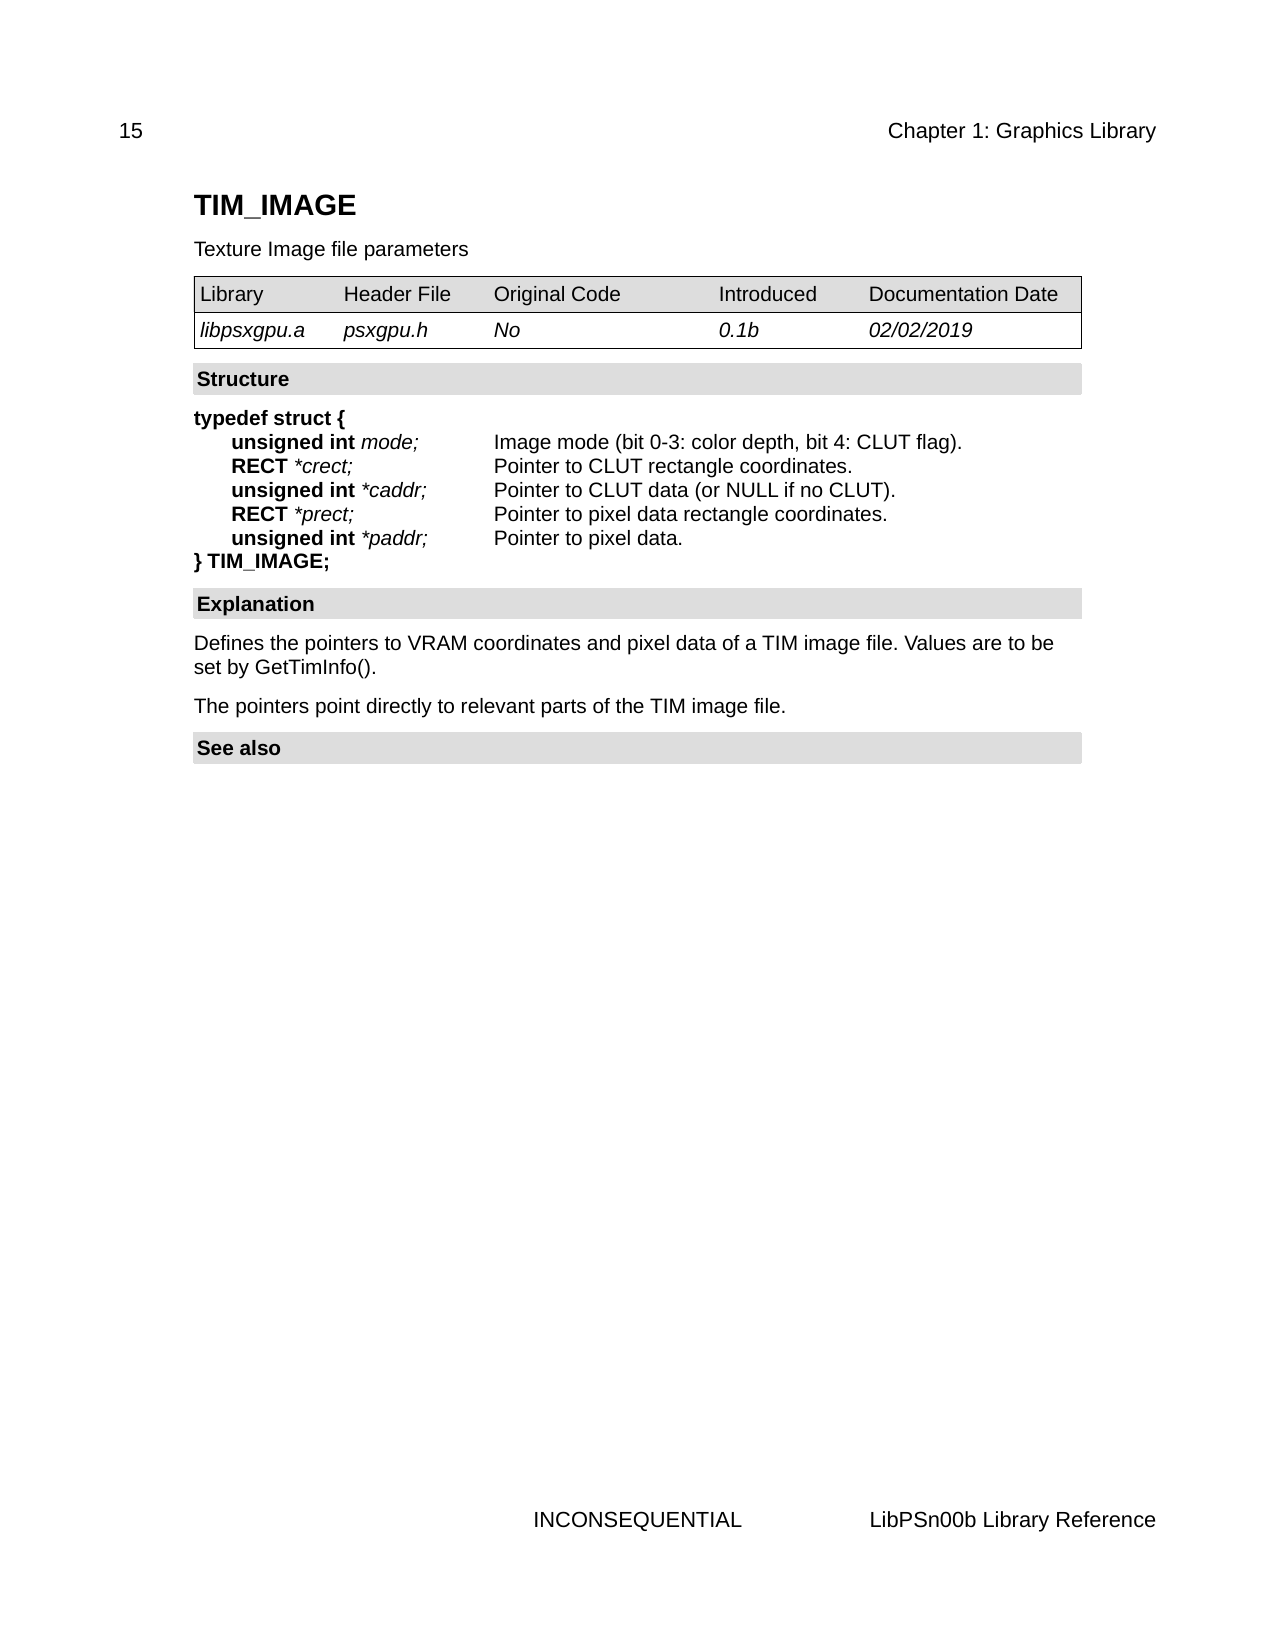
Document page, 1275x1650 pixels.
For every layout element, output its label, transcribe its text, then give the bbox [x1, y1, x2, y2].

text RECT *prect; Pointer to pixel data rectangle coordinates. [193, 501, 1081, 525]
subtitle Explanation [195, 589, 1081, 618]
text unsigned int *paddr; Pointer to pixel data. [193, 525, 1081, 549]
subtitle Structure [195, 365, 1081, 394]
text libpsxgpu.a psxgpu.h No 0.1b 02/02/2019 [195, 313, 1081, 348]
text typedef struct { [193, 406, 1081, 429]
text Defines the pointers to VRAM coordinates and pixel data of a TIM image file. Values are to be set by GetTimInfo(). [193, 631, 1081, 678]
text unsigned int *caddr; Pointer to CLUT data (or NULL if no CLUT). [193, 477, 1081, 501]
subtitle TIM_IMAGE [193, 188, 1081, 222]
text } TIM_IMAGE; [193, 549, 1081, 573]
subtitle See also [195, 734, 1081, 763]
text unsigned int mode; Image mode (bit 0-3: color depth, bit 4: CLUT flag). [193, 429, 1081, 453]
text Library Header File Original Code Introduced Documentation Date [195, 277, 1081, 312]
text The pointers point directly to relevant parts of the TIM image file. [193, 693, 1081, 717]
text RECT *crect; Pointer to CLUT rectangle coordinates. [193, 453, 1081, 477]
text Texture Image file parameters [193, 237, 1081, 261]
